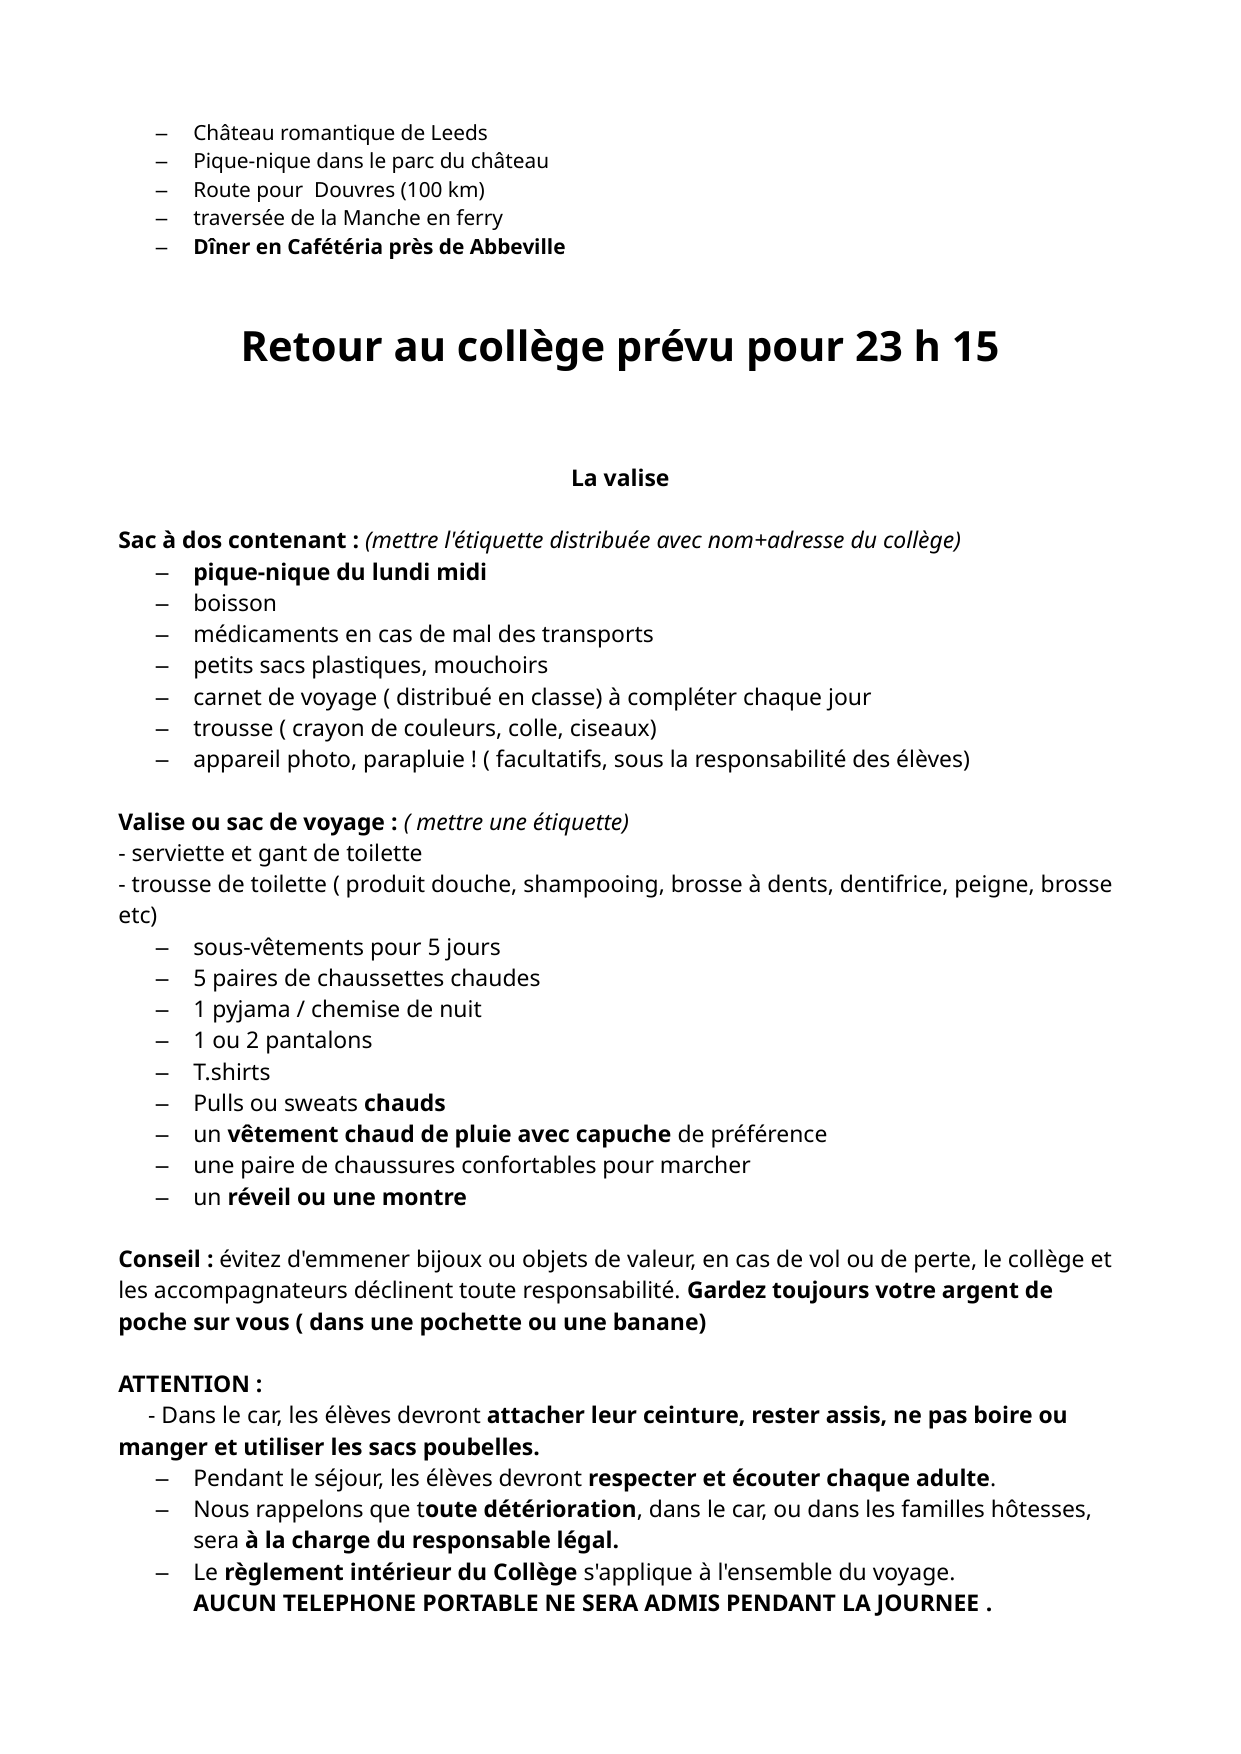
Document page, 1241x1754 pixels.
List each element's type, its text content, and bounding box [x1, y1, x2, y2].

list Le règlement intérieur du Collège s'applique à l'ensemble du voyage. [156, 1556, 1122, 1587]
list boisson [156, 587, 1122, 618]
text Conseil : évitez d'emmener bijoux ou objets de valeur, en cas de vol ou de perte, le collège et les accompagnateurs déclinent toute responsabilité. Gardez toujours votre argent de poche sur vous ( dans une pochette ou une banane) [118, 1243, 1122, 1337]
text ATTENTION : [118, 1368, 1122, 1399]
list une paire de chaussures confortables pour marcher [156, 1149, 1122, 1181]
list 1 pyjama / chemise de nuit [156, 993, 1122, 1024]
text - trousse de toilette ( produit douche, shampooing, brosse à dents, dentifrice, peigne, brosse etc) [118, 868, 1122, 931]
list Route pour Douvres (100 km) [156, 175, 1122, 203]
text Valise ou sac de voyage : ( mettre une étiquette) [118, 806, 1122, 837]
list Pique-nique dans le parc du château [156, 147, 1122, 175]
list médicaments en cas de mal des transports [156, 618, 1122, 649]
list sous-vêtements pour 5 jours [156, 931, 1122, 962]
list Château romantique de Leeds [156, 118, 1122, 147]
text Retour au collège prévu pour 23 h 15 [118, 317, 1122, 374]
list Dîner en Cafétéria près de Abbeville [156, 232, 1122, 260]
list T.shirts [156, 1056, 1122, 1087]
list Pulls ou sweats chauds [156, 1087, 1122, 1118]
list 5 paires de chaussettes chaudes [156, 962, 1122, 993]
text - serviette et gant de toilette [118, 837, 1122, 868]
list Pendant le séjour, les élèves devront respecter et écouter chaque adulte. [156, 1462, 1122, 1493]
list appareil photo, parapluie ! ( facultatifs, sous la responsabilité des élèves) [156, 743, 1122, 774]
list traversée de la Manche en ferry [156, 203, 1122, 232]
text - Dans le car, les élèves devront attacher leur ceinture, rester assis, ne pas boire ou manger et utiliser les sacs poubelles. [118, 1399, 1122, 1462]
text La valise [118, 462, 1122, 493]
list un vêtement chaud de pluie avec capuche de préférence [156, 1118, 1122, 1149]
list Nous rappelons que toute détérioration, dans le car, ou dans les familles hôtesses, sera à la charge du responsable légal. [156, 1493, 1122, 1556]
list un réveil ou une montre [156, 1181, 1122, 1212]
list 1 ou 2 pantalons [156, 1024, 1122, 1056]
text Sac à dos contenant : (mettre l'étiquette distribuée avec nom+adresse du collège) [118, 524, 1122, 556]
list pique-nique du lundi midi [156, 556, 1122, 587]
list carnet de voyage ( distribué en classe) à compléter chaque jour [156, 681, 1122, 712]
list petits sacs plastiques, mouchoirs [156, 649, 1122, 681]
list AUCUN TELEPHONE PORTABLE NE SERA ADMIS PENDANT LA JOURNEE . [156, 1587, 1122, 1618]
list trousse ( crayon de couleurs, colle, ciseaux) [156, 712, 1122, 743]
